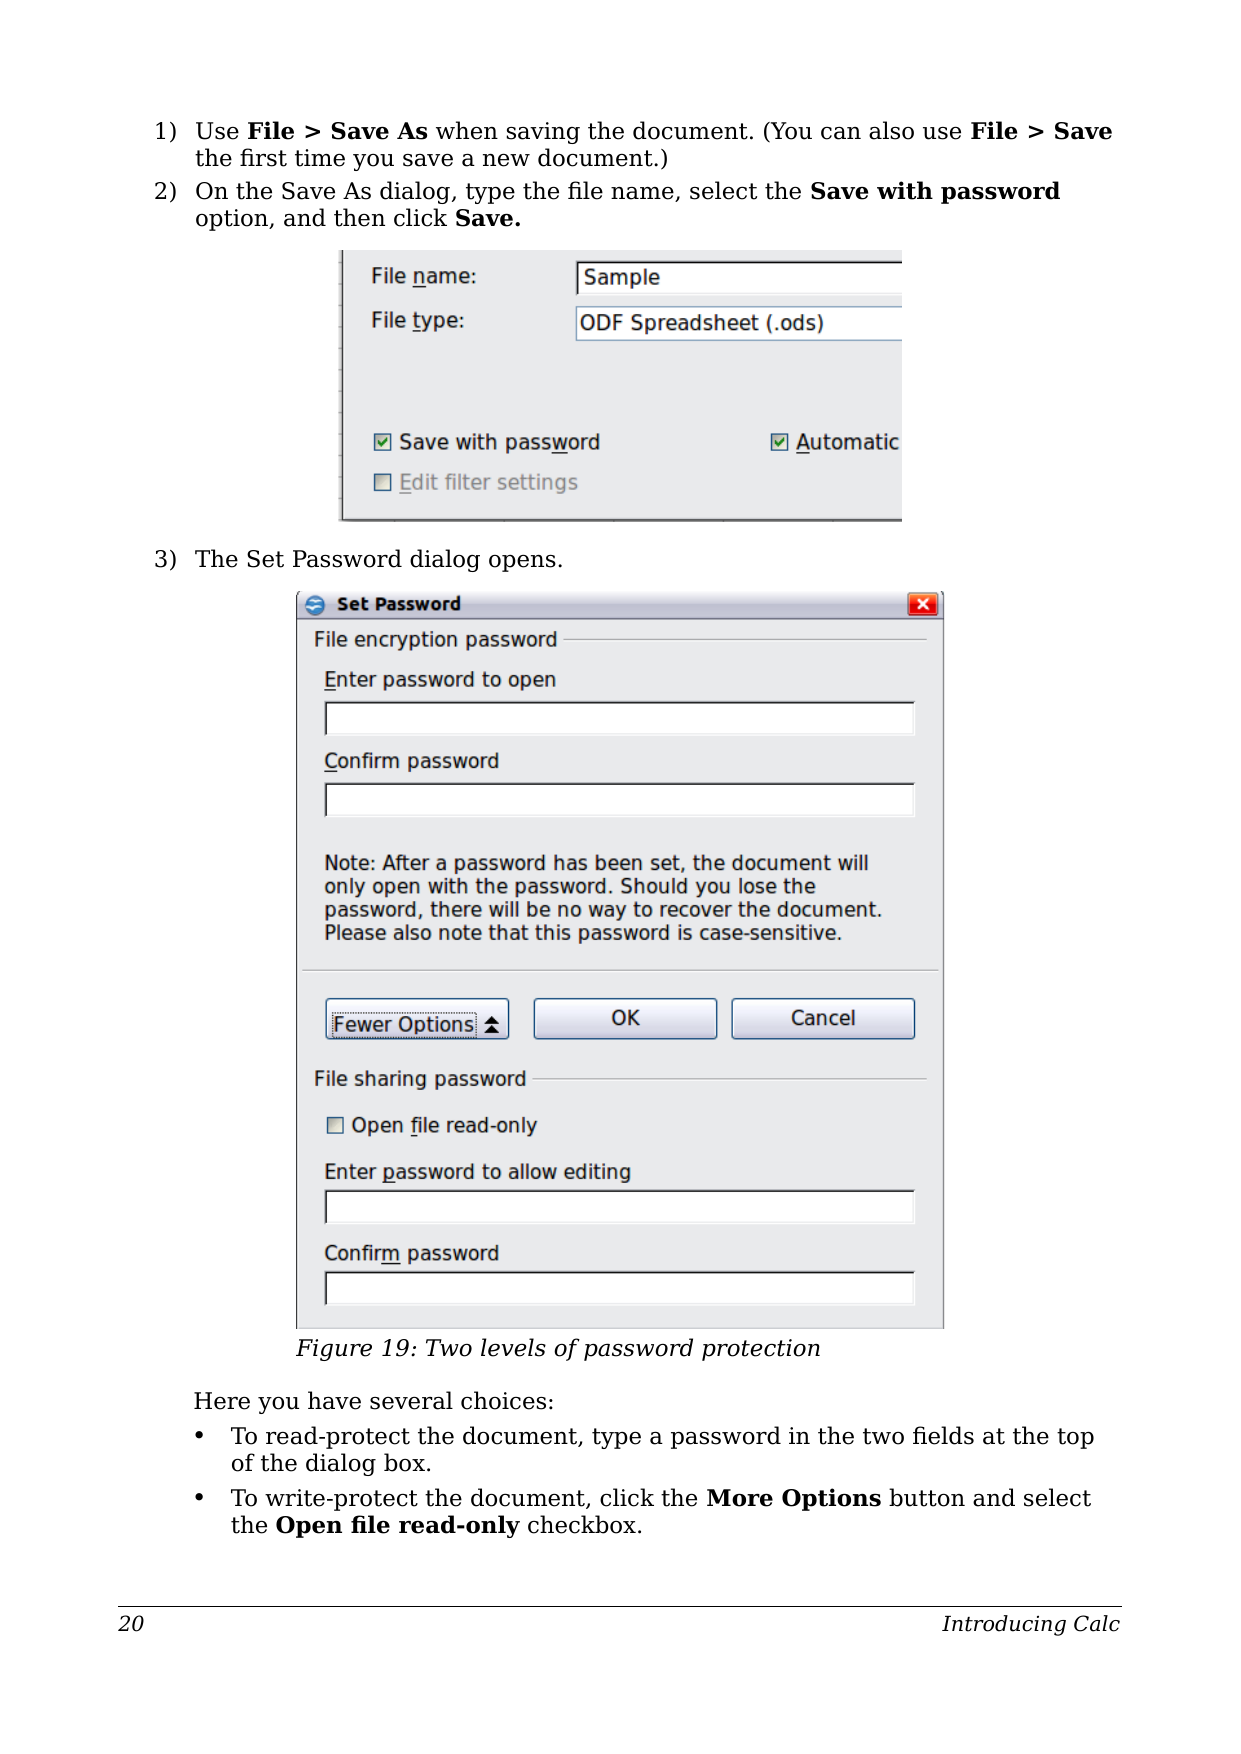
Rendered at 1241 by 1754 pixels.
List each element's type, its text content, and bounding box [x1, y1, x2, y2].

list To read-protect the document, type a password in the two fields at the top of the dialog box. [192, 1421, 1122, 1477]
list Here you have several choices: [193, 1388, 1122, 1415]
text Figure 19: Two levels of password protection [296, 1335, 944, 1362]
picture [296, 591, 945, 1329]
list The Set Password dialog opens. [177, 546, 1122, 572]
picture [338, 250, 902, 522]
list Use File > Save As when saving the document. (You can also use File > Save the first time you save a new document.) [177, 118, 1122, 172]
list On the Save As dialog, type the file name, select the Save with password option, and then click Save. [177, 178, 1122, 232]
list To write-protect the document, click the More Options button and select the Open file read-only checkbox. [192, 1483, 1122, 1539]
